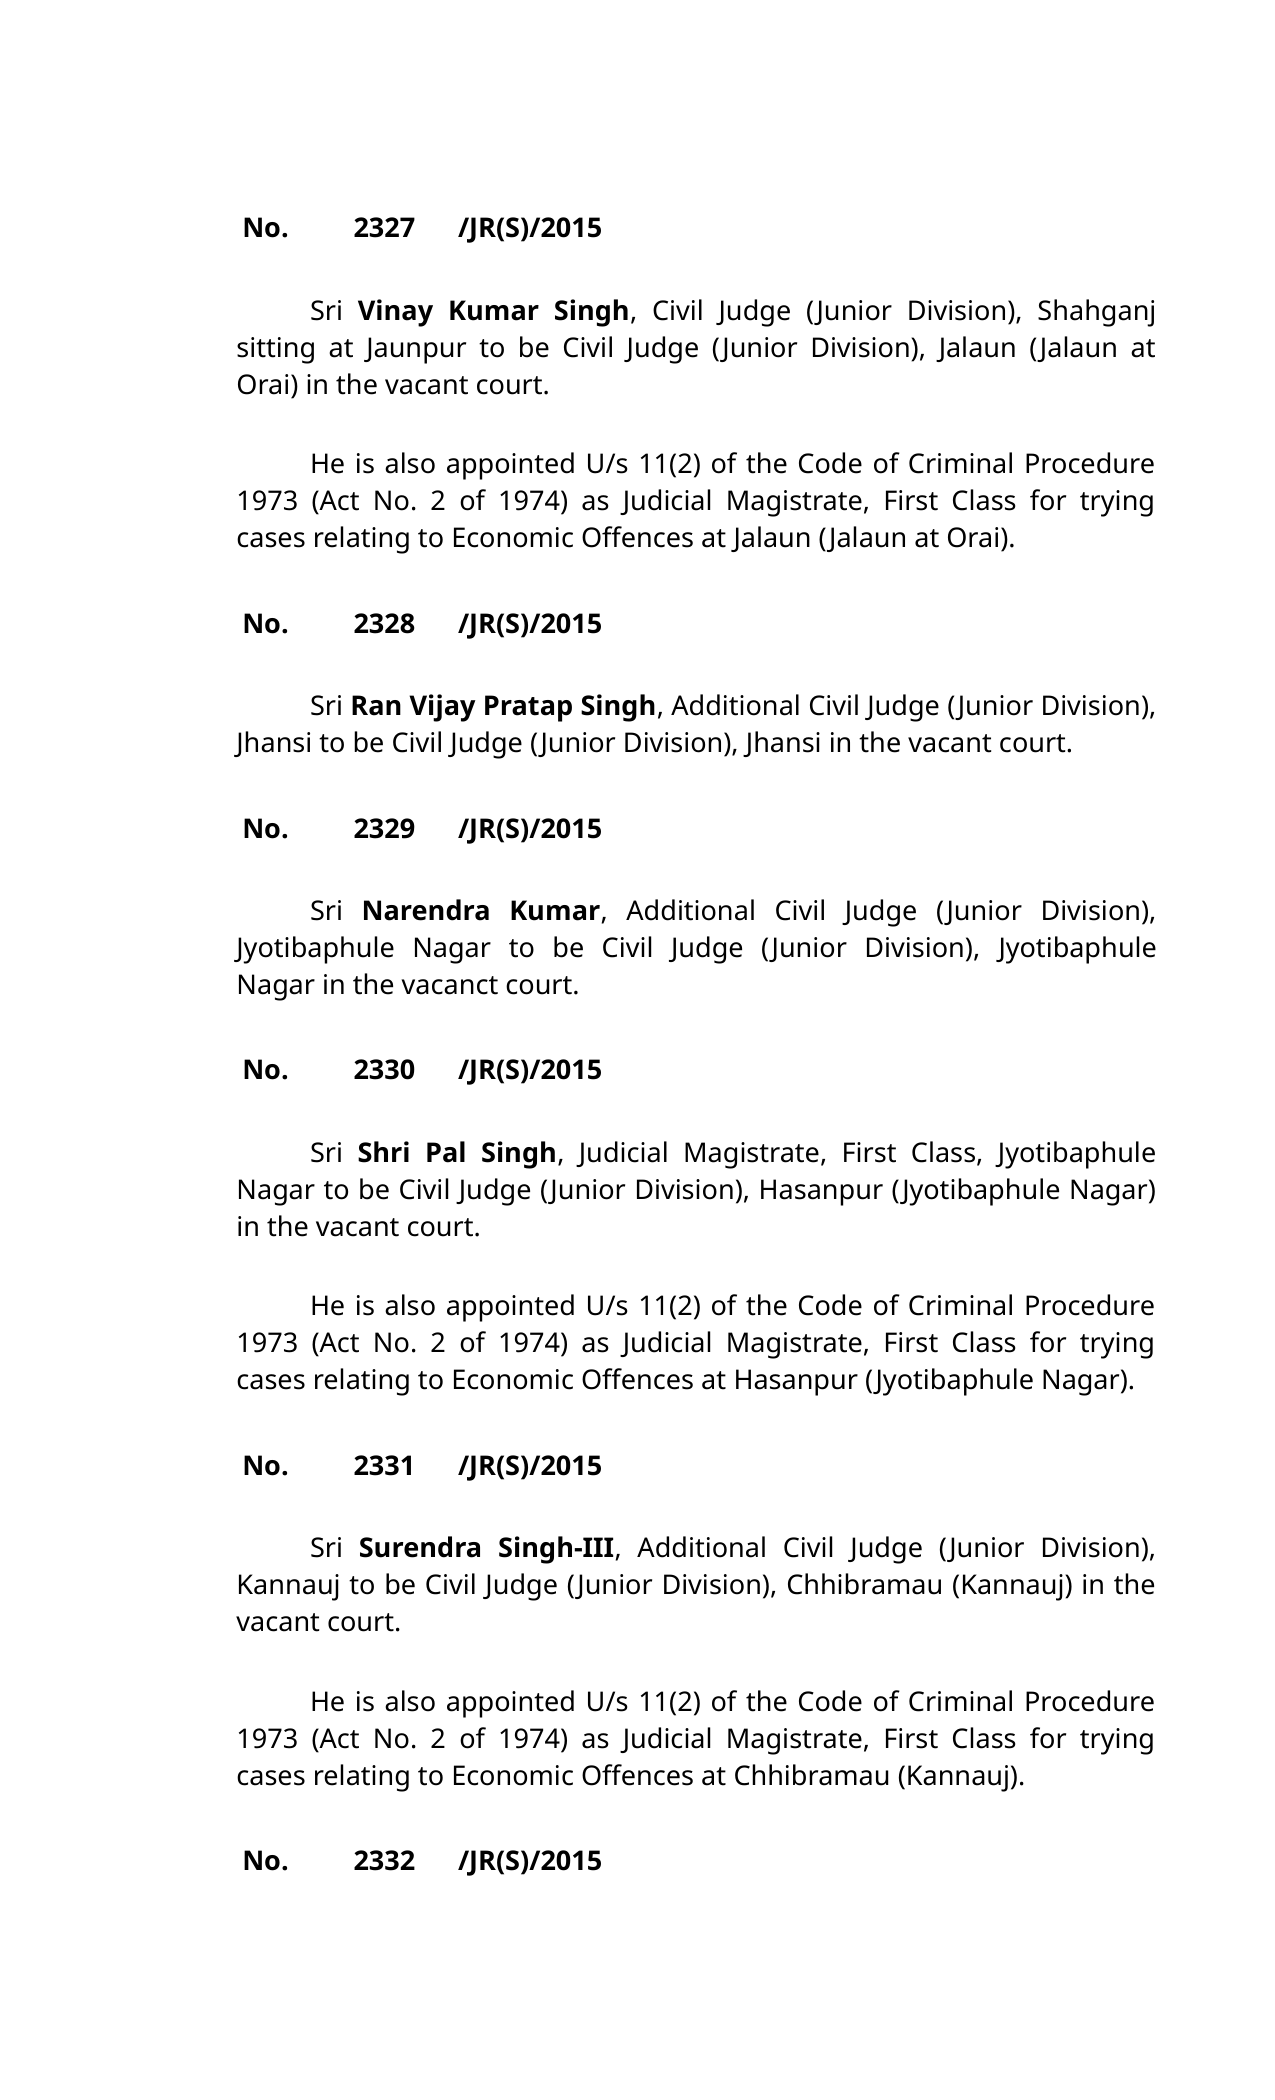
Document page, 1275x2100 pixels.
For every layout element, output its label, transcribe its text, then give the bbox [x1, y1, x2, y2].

table_header No. [236, 1440, 310, 1489]
text Sri Vinay Kumar Singh, Civil Judge (Junior Division), Shahganj sitting at Jaunpur to be Civil Judge (Junior Division), Jalaun (Jalaun at Orai) in the vacant court. [236, 291, 1157, 402]
table_header No. [236, 1045, 310, 1093]
table_header /JR(S)/2015 [452, 1440, 640, 1489]
table_header /JR(S)/2015 [452, 599, 640, 647]
table_header /JR(S)/2015 [452, 1045, 640, 1093]
text Sri Narendra Kumar, Additional Civil Judge (Junior Division), Jyotibaphule Nagar to be Civil Judge (Junior Division), Jyotibaphule Nagar in the vacanct court. [236, 892, 1157, 1002]
table_header No. [236, 803, 310, 852]
text He is also appointed U/s 11(2) of the Code of Criminal Procedure 1973 (Act No. 2 of 1974) as Judicial Magistrate, First Class for trying cases relating to Economic Offences at Chhibramau (Kannauj). [236, 1682, 1157, 1793]
table_header /JR(S)/2015 [452, 1836, 640, 1884]
text Sri Ran Vijay Pratap Singh, Additional Civil Judge (Junior Division), Jhansi to be Civil Judge (Junior Division), Jhansi in the vacant court. [236, 687, 1157, 760]
table_header /JR(S)/2015 [452, 803, 640, 852]
table_header /JR(S)/2015 [452, 203, 640, 251]
table_header [310, 1836, 452, 1884]
table_header [310, 599, 452, 647]
text Sri Surendra Singh-III, Additional Civil Judge (Junior Division), Kannauj to be Civil Judge (Junior Division), Chhibramau (Kannauj) in the vacant court. [236, 1529, 1157, 1639]
table_header [310, 203, 452, 251]
table_header No. [236, 599, 310, 647]
text Sri Shri Pal Singh, Judicial Magistrate, First Class, Jyotibaphule Nagar to be Civil Judge (Junior Division), Hasanpur (Jyotibaphule Nagar) in the vacant court. [236, 1133, 1157, 1244]
table_header No. [236, 203, 310, 251]
table_header [310, 1440, 452, 1489]
text He is also appointed U/s 11(2) of the Code of Criminal Procedure 1973 (Act No. 2 of 1974) as Judicial Magistrate, First Class for trying cases relating to Economic Offences at Hasanpur (Jyotibaphule Nagar). [236, 1287, 1157, 1397]
table_header [310, 803, 452, 852]
text He is also appointed U/s 11(2) of the Code of Criminal Procedure 1973 (Act No. 2 of 1974) as Judicial Magistrate, First Class for trying cases relating to Economic Offences at Jalaun (Jalaun at Orai). [236, 445, 1157, 556]
table_header No. [236, 1836, 310, 1884]
table_header [310, 1045, 452, 1093]
